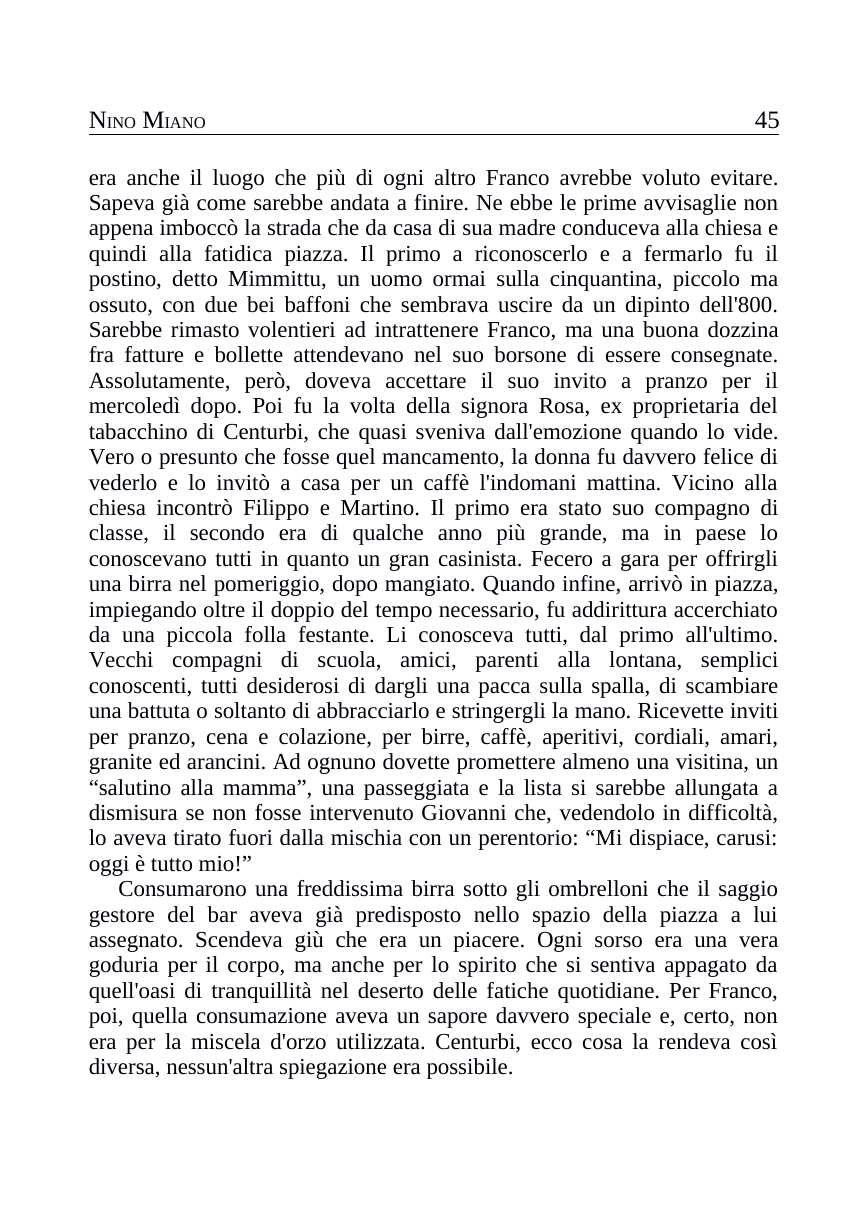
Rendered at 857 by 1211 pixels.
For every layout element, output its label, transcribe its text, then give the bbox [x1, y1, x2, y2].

text Consumarono una freddissima birra sotto gli ombrelloni che il saggio gestore del bar aveva già predisposto nello spazio della piazza a lui assegnato. Scendeva giù che era un piacere. Ogni sorso era una vera goduria per il corpo, ma anche per lo spirito che si sentiva appagato da quell'oasi di tranquillità nel deserto delle fatiche quotidiane. Per Franco, poi, quella consumazione aveva un sapore davvero speciale e, certo, non era per la miscela d'orzo utilizzata. Centurbi, ecco cosa la rendeva così diversa, nessun'altra spiegazione era possibile. [88, 876, 779, 1079]
text era anche il luogo che più di ogni altro Franco avrebbe voluto evitare. Sapeva già come sarebbe andata a finire. Ne ebbe le prime avvisaglie non appena imboccò la strada che da casa di sua madre conduceva alla chiesa e quindi alla fatidica piazza. Il primo a riconoscerlo e a fermarlo fu il postino, detto Mimmittu, un uomo ormai sulla cinquantina, piccolo ma ossuto, con due bei baffoni che sembrava uscire da un dipinto dell'800. Sarebbe rimasto volentieri ad intrattenere Franco, ma una buona dozzina fra fatture e bollette attendevano nel suo borsone di essere consegnate. Assolutamente, però, doveva accettare il suo invito a pranzo per il mercoledì dopo. Poi fu la volta della signora Rosa, ex proprietaria del tabacchino di Centurbi, che quasi sveniva dall'emozione quando lo vide. Vero o presunto che fosse quel mancamento, la donna fu davvero felice di vederlo e lo invitò a casa per un caffè l'indomani mattina. Vicino alla chiesa incontrò Filippo e Martino. Il primo era stato suo compagno di classe, il secondo era di qualche anno più grande, ma in paese lo conoscevano tutti in quanto un gran casinista. Fecero a gara per offrirgli una birra nel pomeriggio, dopo mangiato. Quando infine, arrivò in piazza, impiegando oltre il doppio del tempo necessario, fu addirittura accerchiato da una piccola folla festante. Li conosceva tutti, dal primo all'ultimo. Vecchi compagni di scuola, amici, parenti alla lontana, semplici conoscenti, tutti desiderosi di dargli una pacca sulla spalla, di scambiare una battuta o soltanto di abbracciarlo e stringergli la mano. Ricevette inviti per pranzo, cena e colazione, per birre, caffè, aperitivi, cordiali, amari, granite ed arancini. Ad ognuno dovette promettere almeno una visitina, un “salutino alla mamma”, una passeggiata e la lista si sarebbe allungata a dismisura se non fosse intervenuto Giovanni che, vedendolo in difficoltà, lo aveva tirato fuori dalla mischia con un perentorio: “Mi dispiace, carusi: oggi è tutto mio!” [88, 164, 779, 876]
